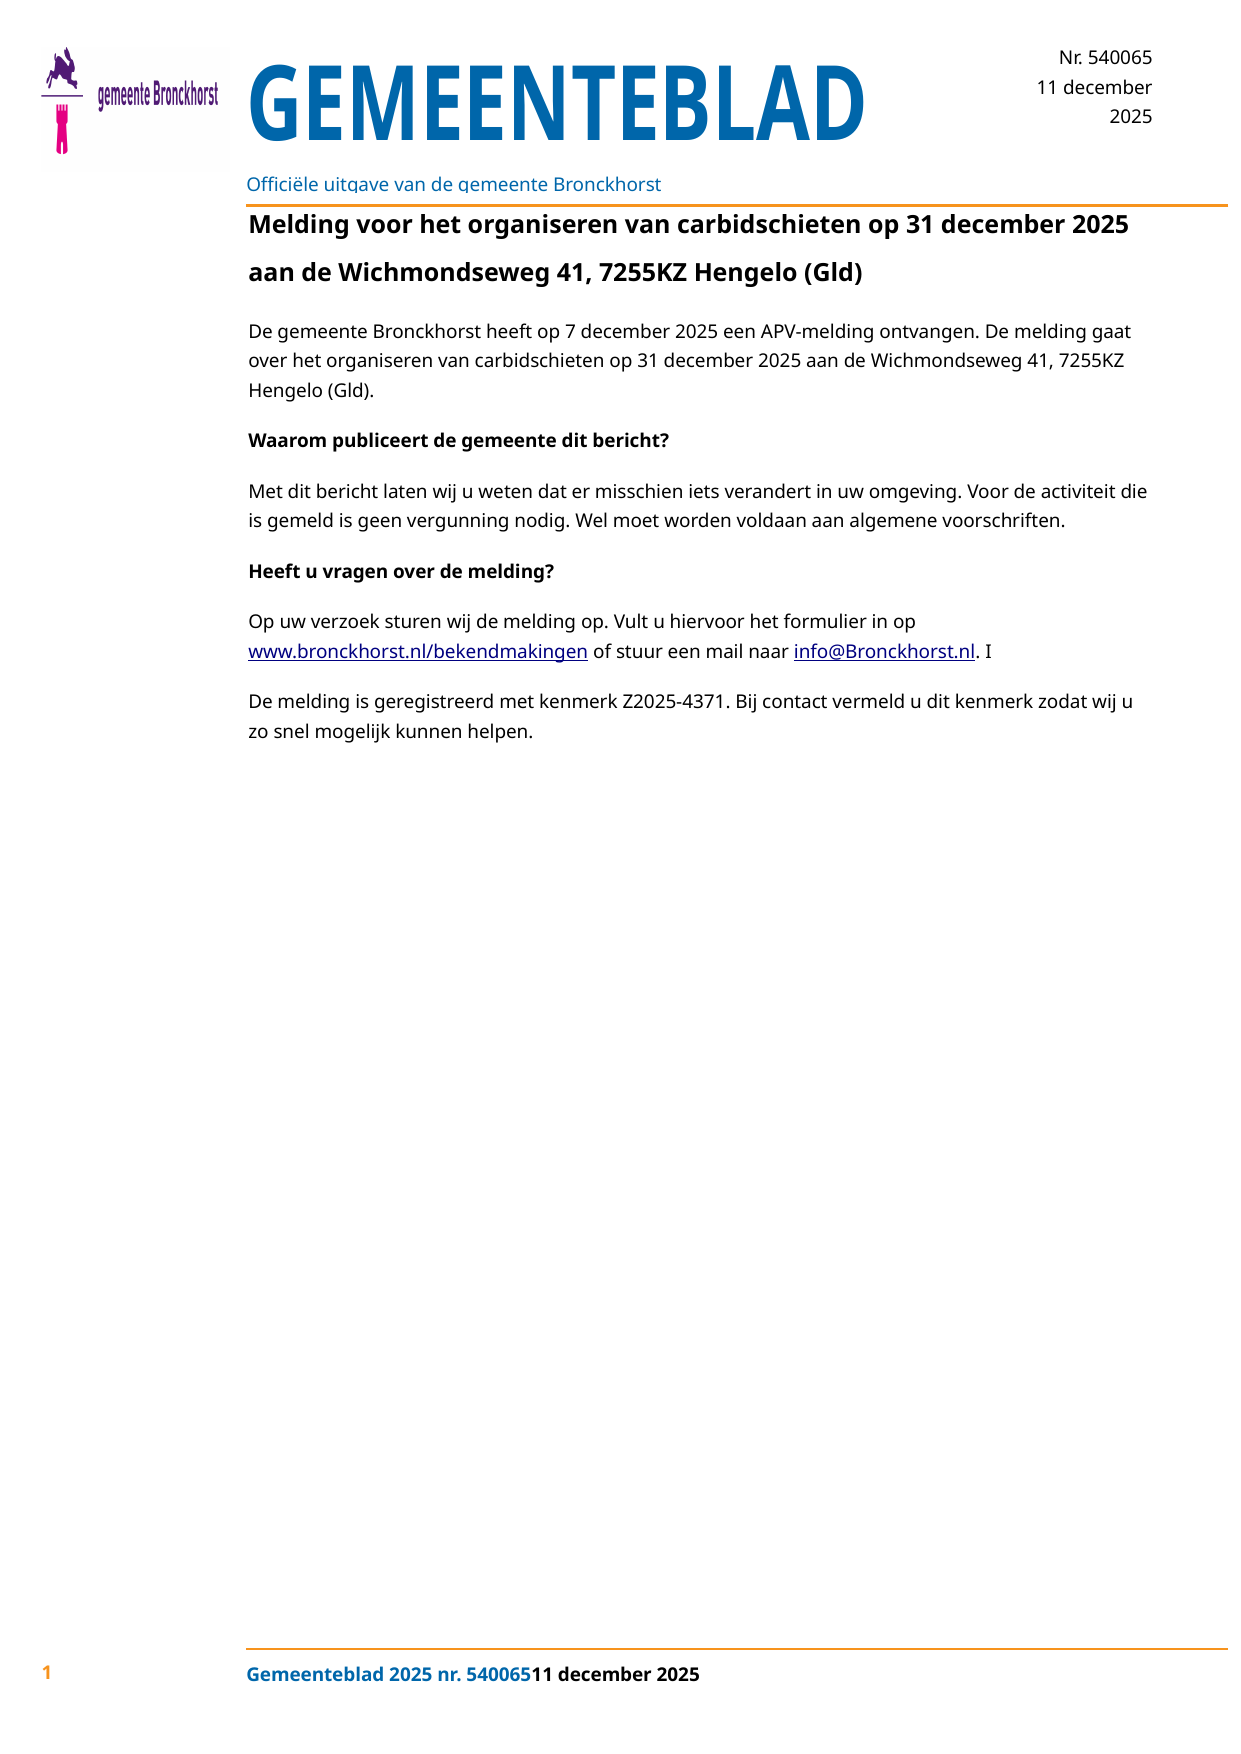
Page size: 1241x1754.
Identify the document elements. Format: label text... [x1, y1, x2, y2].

text Heeft u vragen over de melding? [248, 558, 1152, 584]
text Met dit bericht laten wij u weten dat er misschien iets verandert in uw omgeving. Voor de activiteit die is gemeld is geen vergunning nodig. Wel moet worden voldaan aan algemene voorschriften. [248, 478, 1152, 533]
text De melding is geregistreerd met kenmerk Z2025-4371. Bij contact vermeld u dit kenmerk zodat wij u zo snel mogelijk kunnen helpen. [248, 688, 1152, 744]
text Melding voor het organiseren van carbidschieten op 31 december 2025 aan de Wichmondseweg 41, 7255KZ Hengelo (Gld) [248, 207, 1152, 288]
text De gemeente Bronckhorst heeft op 7 december 2025 een APV-melding ontvangen. De melding gaat over het organiseren van carbidschieten op 31 december 2025 aan de Wichmondseweg 41, 7255KZ Hengelo (Gld). [248, 318, 1152, 403]
picture [41, 47, 231, 172]
text Waarom publiceert de gemeente dit bericht? [248, 427, 1152, 453]
text Op uw verzoek sturen wij de melding op. Vult u hiervoor het formulier in op www.bronckhorst.nl/bekendmakingen of stuur een mail naar info@Bronckhorst.nl. I [248, 608, 1152, 664]
